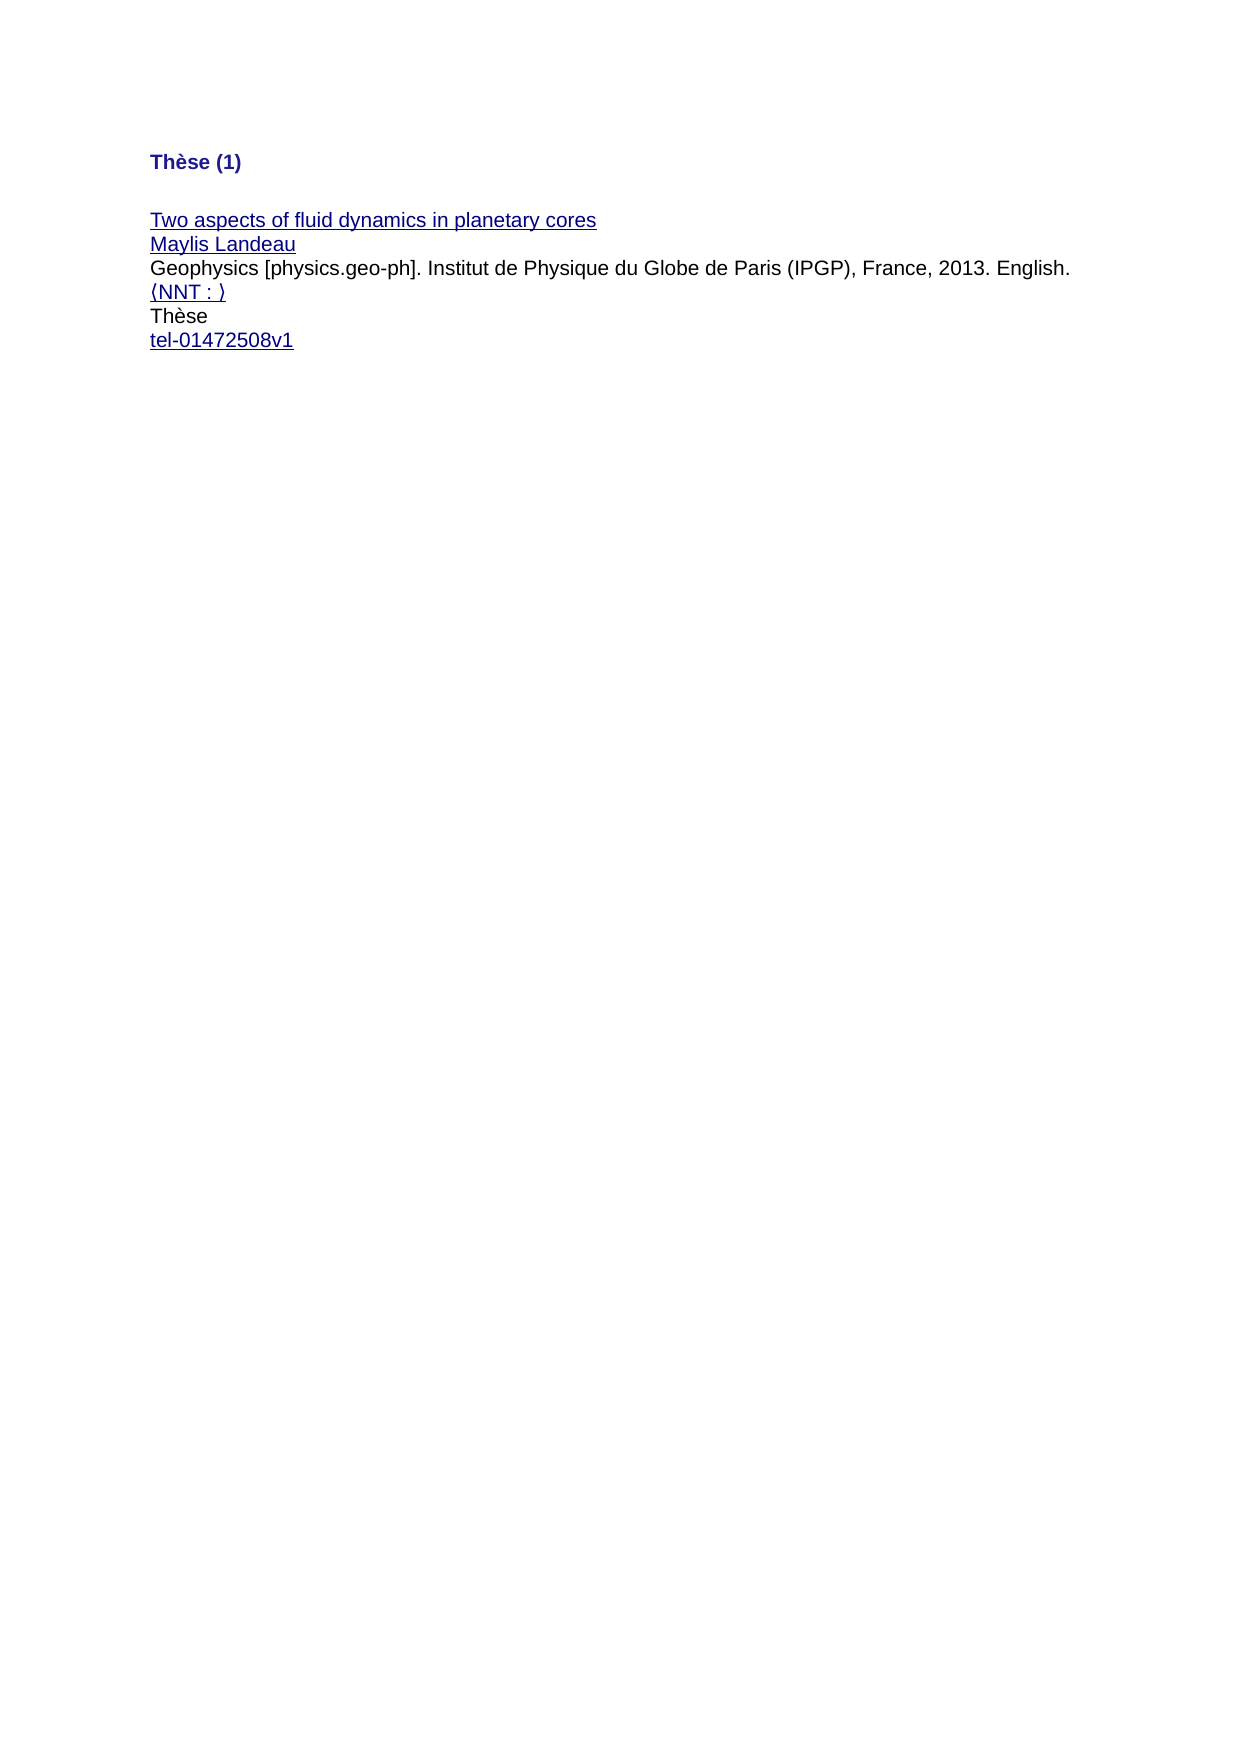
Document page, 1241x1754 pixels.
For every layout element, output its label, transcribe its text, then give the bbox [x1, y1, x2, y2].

table_header Two aspects of fluid dynamics in planetary cores Maylis Landeau Geophysics [physics.geo-ph]. Institut de Physique du Globe de Paris (IPGP), France, 2013. English. ⟨NNT : ⟩ Thèse tel-01472508v1 [150, 208, 1090, 352]
subtitle Thèse (1) [150, 150, 1090, 174]
